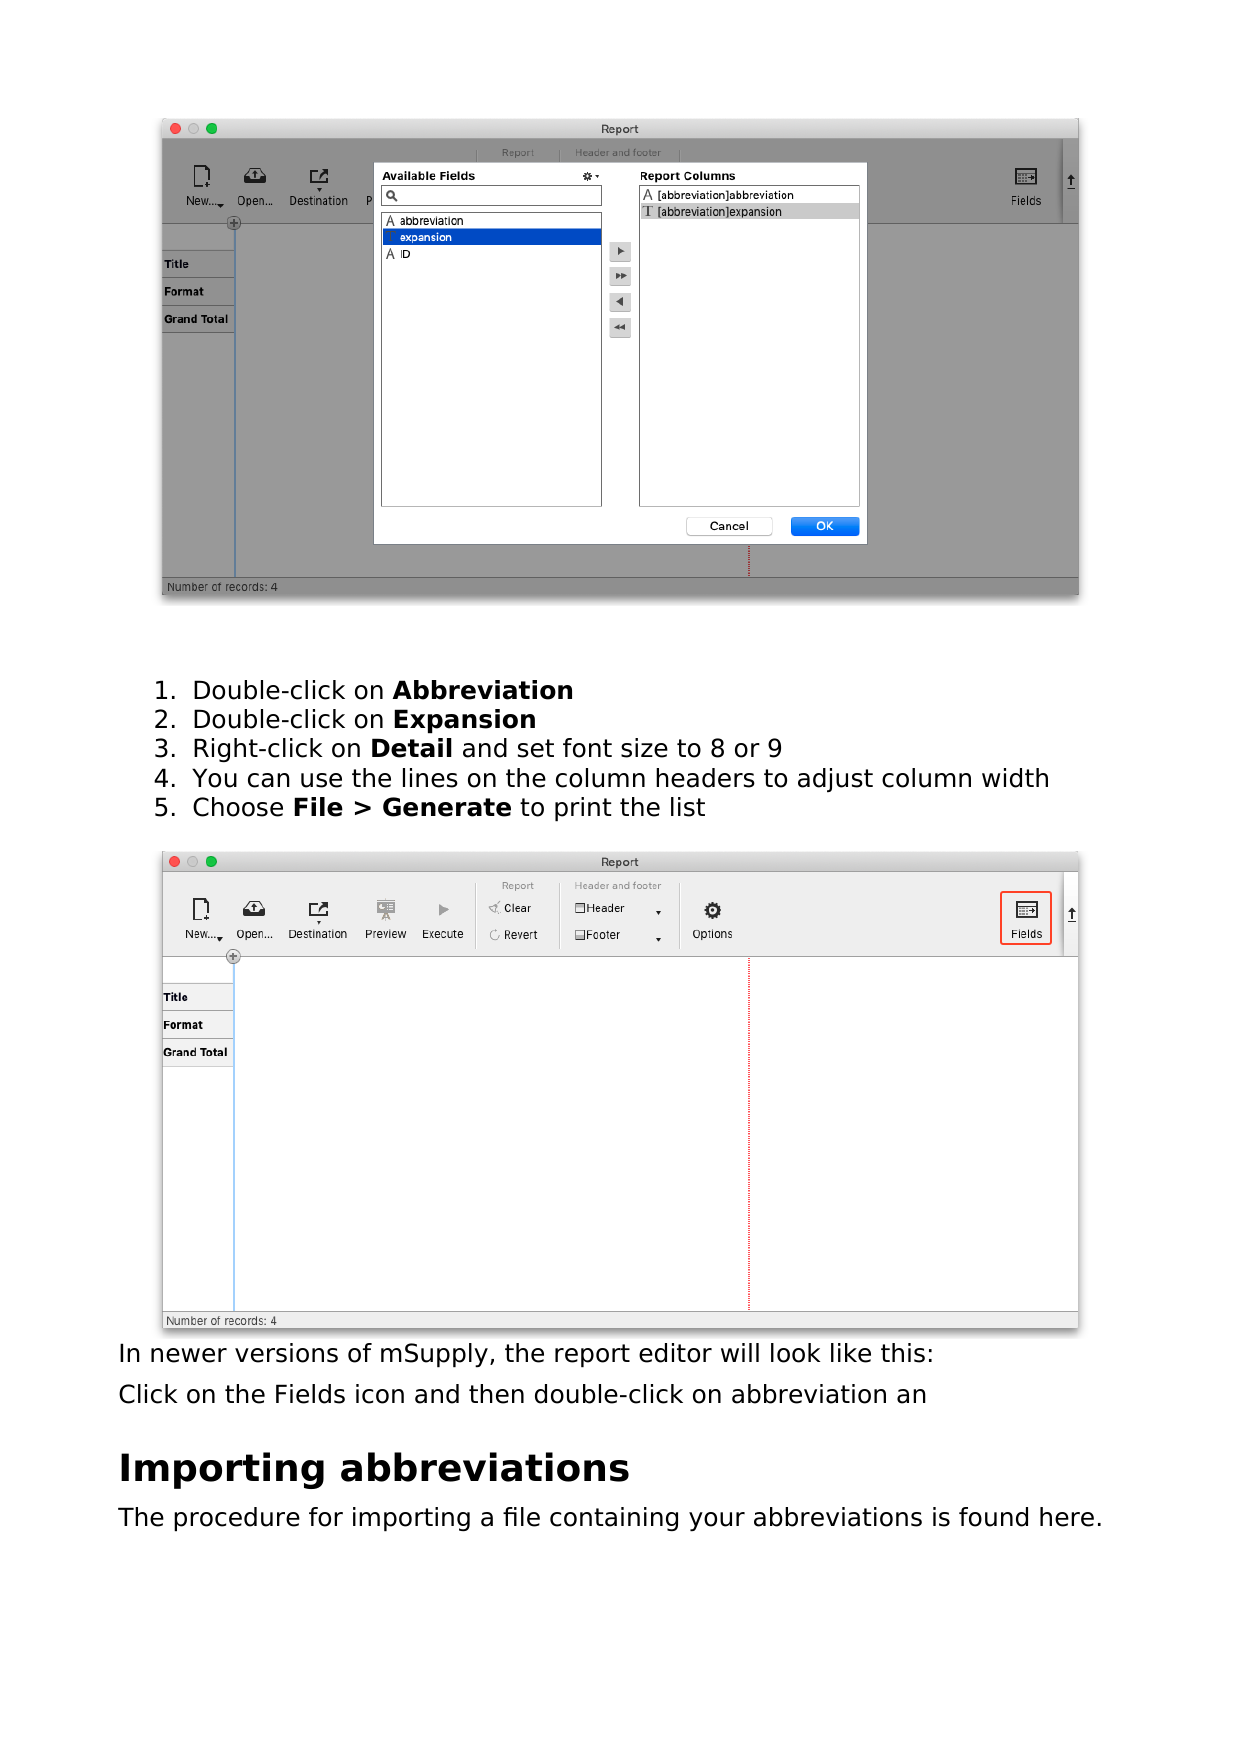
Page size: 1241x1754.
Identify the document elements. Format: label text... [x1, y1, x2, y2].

text In newer versions of mSupply, the report editor will look like this: [118, 852, 1122, 1368]
text The procedure for importing a file containing your abbreviations is found here. [118, 1503, 1122, 1532]
subtitle Importing abbreviations [118, 1447, 1122, 1491]
list Double-click on Expansion [177, 706, 1122, 735]
list Double-click on Abbreviation [177, 676, 1122, 706]
list Choose File > Generate to print the list [177, 793, 1122, 822]
picture [151, 118, 1089, 606]
text Click on the Fields icon and then double-click on abbreviation an [118, 1380, 1122, 1409]
list You can use the lines on the column headers to adjust column width [177, 764, 1122, 793]
list Right-click on Detail and set font size to 8 or 9 [177, 735, 1122, 764]
picture [151, 851, 1089, 1339]
